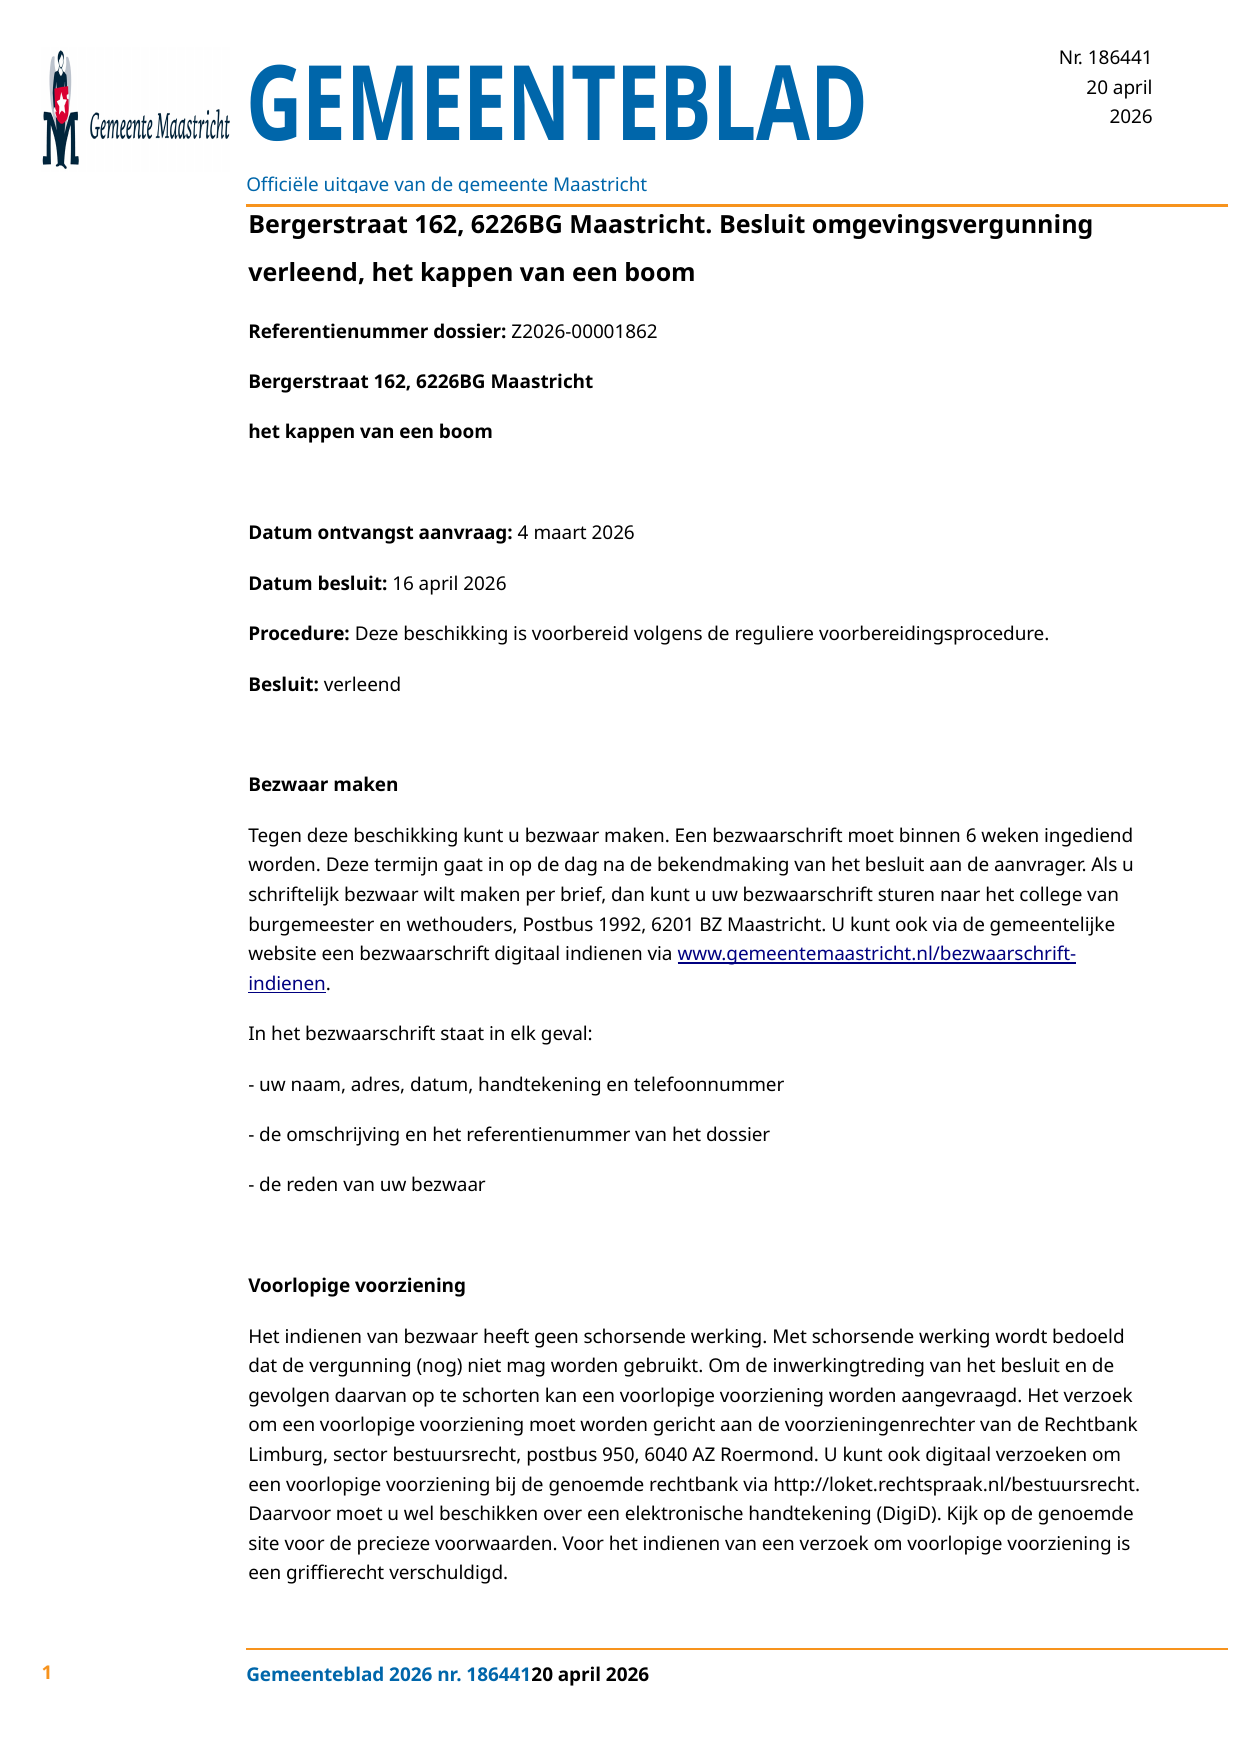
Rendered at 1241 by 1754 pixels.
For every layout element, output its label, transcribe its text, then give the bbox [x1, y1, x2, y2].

text het kappen van een boom [248, 419, 1152, 444]
text - de omschrijving en het referentienummer van het dossier [248, 1121, 1152, 1147]
text Procedure: Deze beschikking is voorbereid volgens de reguliere voorbereidingsprocedure. [248, 620, 1152, 646]
text Datum ontvangst aanvraag: 4 maart 2026 [248, 519, 1152, 545]
text Bergerstraat 162, 6226BG Maastricht. Besluit omgevingsvergunning verleend, het kappen van een boom [248, 207, 1152, 288]
text Voorlopige voorziening [248, 1272, 1152, 1298]
text In het bezwaarschrift staat in elk geval: [248, 1020, 1152, 1046]
text Datum besluit: 16 april 2026 [248, 570, 1152, 596]
text Referentienummer dossier: Z2026-00001862 [248, 318, 1152, 344]
text Bezwaar maken [248, 772, 1152, 797]
text Besluit: verleend [248, 671, 1152, 697]
text Het indienen van bezwaar heeft geen schorsende werking. Met schorsende werking wordt bedoeld dat de vergunning (nog) niet mag worden gebruikt. Om de inwerkingtreding van het besluit en de gevolgen daarvan op te schorten kan een voorlopige voorziening worden aangevraagd. Het verzoek om een voorlopige voorziening moet worden gericht aan de voorzieningenrechter van de Rechtbank Limburg, sector bestuursrecht, postbus 950, 6040 AZ Roermond. U kunt ook digitaal verzoeken om een voorlopige voorziening bij de genoemde rechtbank via http://loket.rechtspraak.nl/bestuursrecht. Daarvoor moet u wel beschikken over een elektronische handtekening (DigiD). Kijk op de genoemde site voor de precieze voorwaarden. Voor het indienen van een verzoek om voorlopige voorziening is een griffierecht verschuldigd. [248, 1323, 1152, 1585]
text Tegen deze beschikking kunt u bezwaar maken. Een bezwaarschrift moet binnen 6 weken ingediend worden. Deze termijn gaat in op de dag na de bekendmaking van het besluit aan de aanvrager. Als u schriftelijk bezwaar wilt maken per brief, dan kunt u uw bezwaarschrift sturen naar het college van burgemeester en wethouders, Postbus 1992, 6201 BZ Maastricht. U kunt ook via de gemeentelijke website een bezwaarschrift digitaal indienen via www.gemeentemaastricht.nl/bezwaarschrift-indienen. [248, 822, 1152, 996]
text Bergerstraat 162, 6226BG Maastricht [248, 368, 1152, 394]
text - uw naam, adres, datum, handtekening en telefoonnummer [248, 1071, 1152, 1097]
picture [41, 47, 231, 172]
text - de reden van uw bezwaar [248, 1172, 1152, 1197]
